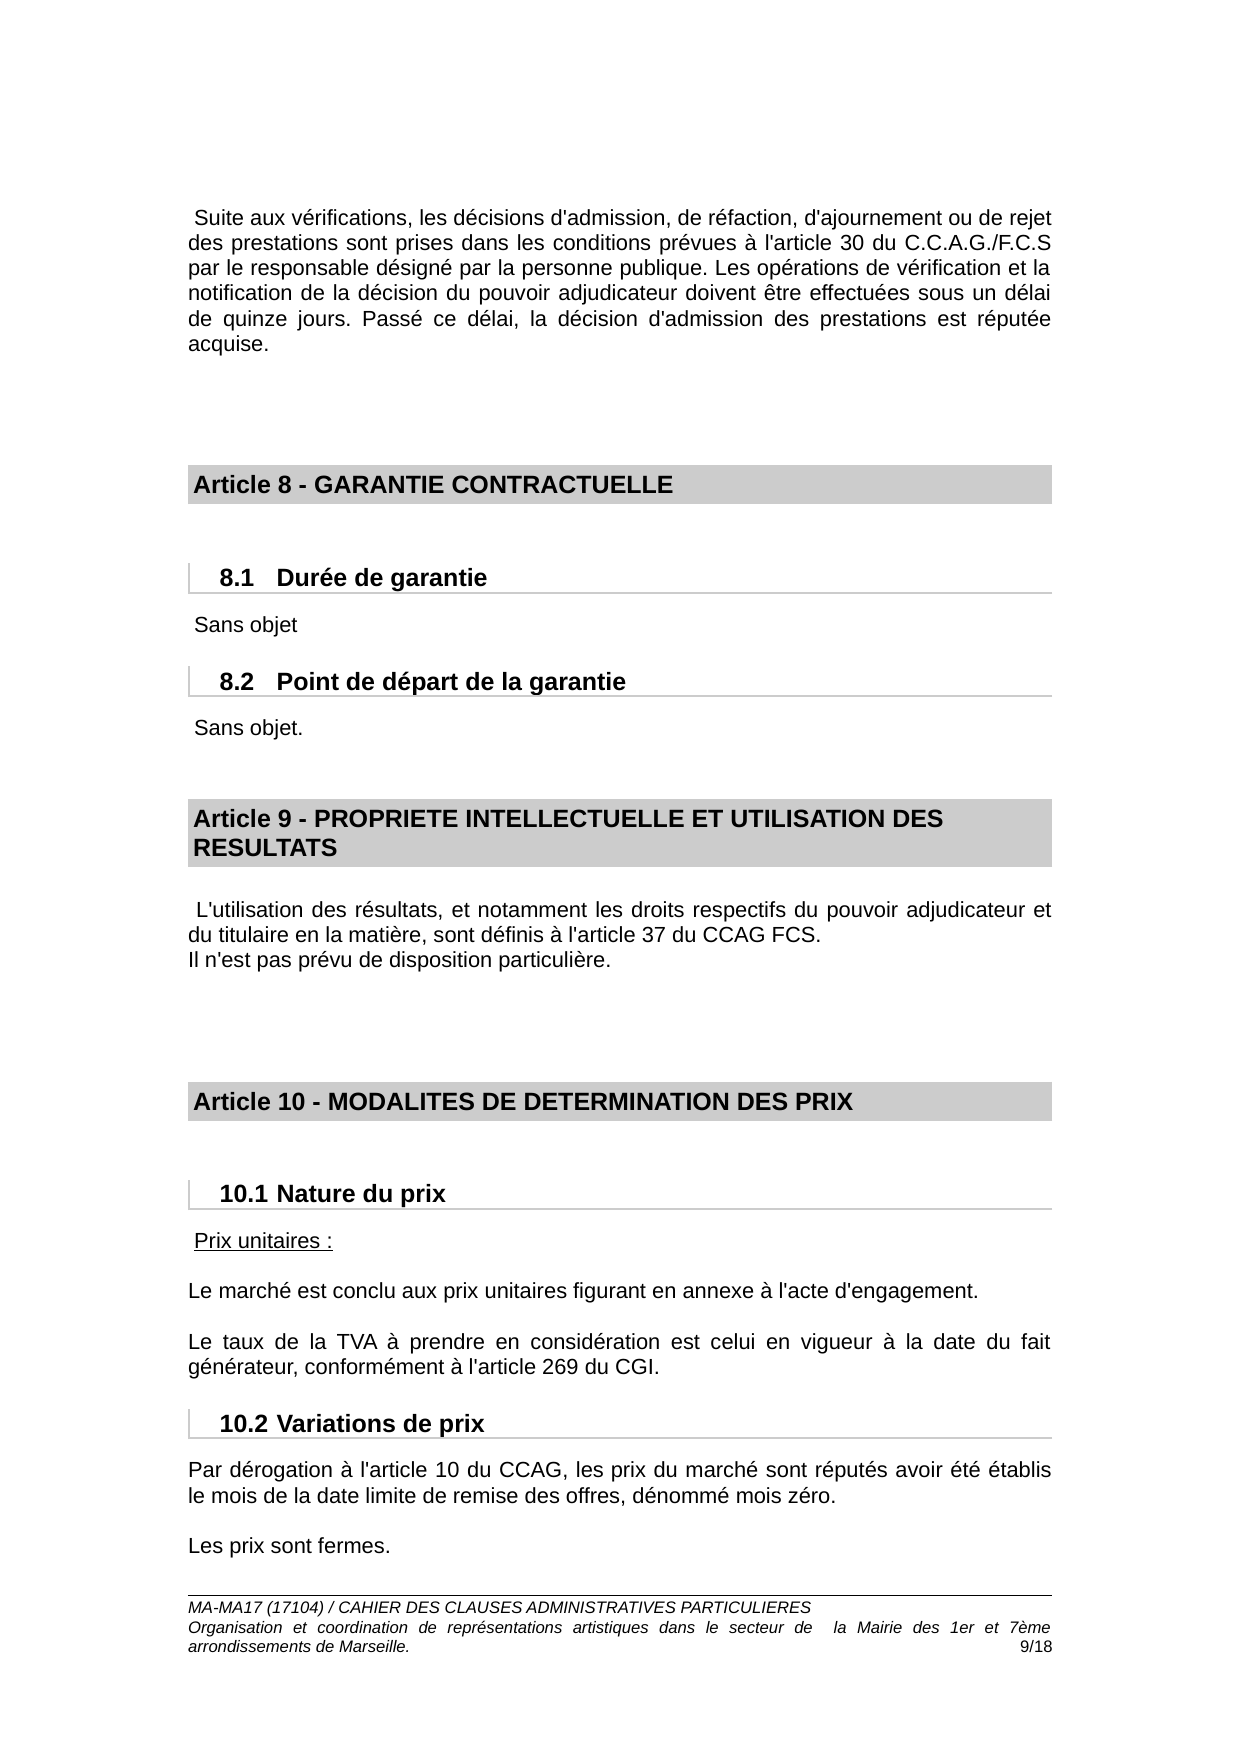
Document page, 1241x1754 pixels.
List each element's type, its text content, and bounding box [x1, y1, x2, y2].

subtitle Variations de prix [190, 1409, 1052, 1437]
text Le marché est conclu aux prix unitaires figurant en annexe à l'acte d'engagement. [188, 1278, 1052, 1304]
text Sans objet. [188, 715, 1052, 740]
subtitle Point de départ de la garantie [190, 666, 1052, 695]
text Il n'est pas prévu de disposition particulière. [188, 947, 1052, 972]
subtitle GARANTIE CONTRACTUELLE [190, 468, 1050, 502]
text L'utilisation des résultats, et notamment les droits respectifs du pouvoir adjudicateur et du titulaire en la matière, sont définis à l'article 37 du CCAG FCS. [188, 896, 1052, 947]
text Les prix sont fermes. [188, 1533, 1052, 1558]
text Sans objet [188, 612, 1052, 637]
text Par dérogation à l'article 10 du CCAG, les prix du marché sont réputés avoir été établis le mois de la date limite de remise des offres, dénommé mois zéro. [188, 1457, 1052, 1508]
subtitle Durée de garantie [190, 563, 1052, 592]
subtitle MODALITES DE DETERMINATION DES PRIX [190, 1084, 1050, 1118]
subtitle Nature du prix [188, 1179, 1052, 1208]
text Suite aux vérifications, les décisions d'admission, de réfaction, d'ajournement ou de rejet des prestations sont prises dans les conditions prévues à l'article 30 du C.C.A.G./F.C.S par le responsable désigné par la personne publique. Les opérations de vérification et la notification de la décision du pouvoir adjudicateur doivent être effectuées sous un délai de quinze jours. Passé ce délai, la décision d'admission des prestations est réputée acquise. [188, 204, 1052, 356]
text Prix unitaires : [188, 1228, 1052, 1253]
subtitle PROPRIETE INTELLECTUELLE ET UTILISATION DES RESULTATS [190, 802, 1050, 865]
text Le taux de la TVA à prendre en considération est celui en vigueur à la date du fait générateur, conformément à l'article 269 du CGI. [188, 1329, 1052, 1379]
